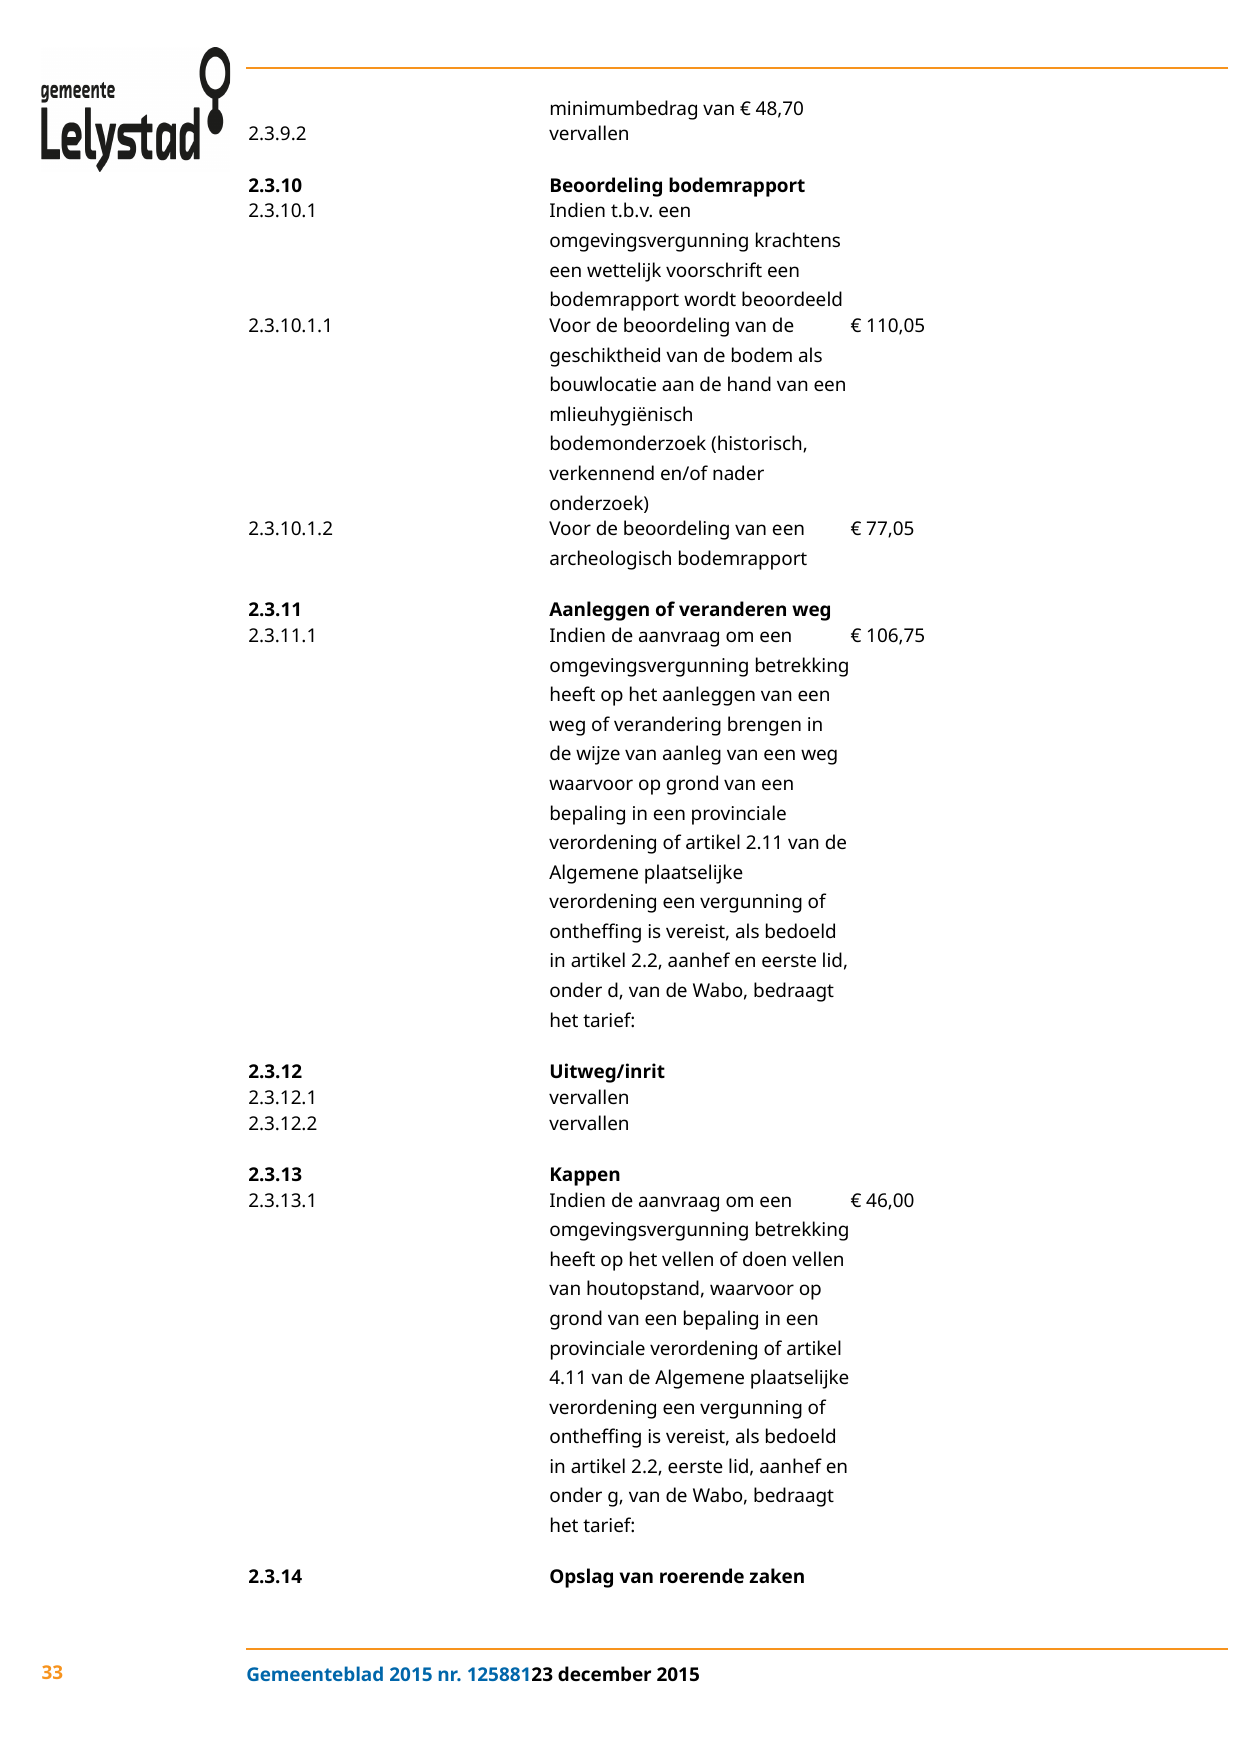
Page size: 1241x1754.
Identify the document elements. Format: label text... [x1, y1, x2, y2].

table_cell Indien t.b.v. een omgevingsvergunning krachtens een wettelijk voorschrift een bodemrapport wordt beoordeeld [549, 198, 850, 312]
table_cell Uitweg/inrit [549, 1058, 850, 1084]
table_cell [549, 571, 850, 596]
table_cell [850, 1033, 1152, 1058]
table_cell [248, 146, 549, 172]
table_cell [850, 596, 1152, 622]
table_cell [850, 1110, 1152, 1135]
table_cell [850, 1564, 1152, 1589]
table_cell Aanleggen of veranderen weg [549, 596, 850, 622]
table_cell [850, 172, 1152, 198]
table_cell 2.3.11.1 [248, 622, 549, 1032]
table_cell 2.3.10.1 [248, 198, 549, 312]
table_cell [248, 1135, 549, 1161]
table_cell Voor de beoordeling van de geschiktheid van de bodem als bouwlocatie aan de hand van een mlieuhygiënisch bodemonderzoek (historisch, verkennend en/of nader onderzoek) [549, 312, 850, 515]
table_cell [850, 1058, 1152, 1084]
table_cell Beoordeling bodemrapport [549, 172, 850, 198]
table_cell 2.3.10.1.1 [248, 312, 549, 515]
table_cell [850, 121, 1152, 146]
table_cell Voor de beoordeling van een archeologisch bodemrapport [549, 515, 850, 571]
table_cell [850, 1161, 1152, 1187]
table_cell € 110,05 [850, 312, 1152, 515]
table_cell [850, 571, 1152, 596]
table_cell [248, 1538, 549, 1564]
table_cell [248, 1033, 549, 1058]
picture [41, 47, 231, 172]
table_cell € 106,75 [850, 622, 1152, 1032]
table_cell [248, 95, 549, 121]
table_cell [549, 146, 850, 172]
table_cell 2.3.13 [248, 1161, 549, 1187]
table_cell [850, 198, 1152, 312]
table_cell [248, 571, 549, 596]
table_cell Opslag van roerende zaken [549, 1564, 850, 1589]
table_cell 2.3.14 [248, 1564, 549, 1589]
table_cell € 46,00 [850, 1187, 1152, 1538]
table_cell [549, 1033, 850, 1058]
table_cell 2.3.10 [248, 172, 549, 198]
table_cell 2.3.10.1.2 [248, 515, 549, 571]
table_cell 2.3.9.2 [248, 121, 549, 146]
table_cell 2.3.13.1 [248, 1187, 549, 1538]
table_cell Indien de aanvraag om een omgevingsvergunning betrekking heeft op het aanleggen van een weg of verandering brengen in de wijze van aanleg van een weg waarvoor op grond van een bepaling in een provinciale verordening of artikel 2.11 van de Algemene plaatselijke verordening een vergunning of ontheffing is vereist, als bedoeld in artikel 2.2, aanhef en eerste lid, onder d, van de Wabo, bedraagt het tarief: [549, 622, 850, 1032]
table_cell 2.3.11 [248, 596, 549, 622]
table_cell minimumbedrag van € 48,70 [549, 95, 850, 121]
table_cell [850, 1084, 1152, 1110]
table_cell Kappen [549, 1161, 850, 1187]
table_cell [850, 146, 1152, 172]
table_cell € 77,05 [850, 515, 1152, 571]
table_cell 2.3.12.2 [248, 1110, 549, 1135]
table_cell [850, 1135, 1152, 1161]
table_cell 2.3.12.1 [248, 1084, 549, 1110]
table_cell [549, 1135, 850, 1161]
table_cell 2.3.12 [248, 1058, 549, 1084]
table_cell vervallen [549, 1084, 850, 1110]
table_cell vervallen [549, 121, 850, 146]
table_cell [850, 1538, 1152, 1564]
table_cell Indien de aanvraag om een omgevingsvergunning betrekking heeft op het vellen of doen vellen van houtopstand, waarvoor op grond van een bepaling in een provinciale verordening of artikel 4.11 van de Algemene plaatselijke verordening een vergunning of ontheffing is vereist, als bedoeld in artikel 2.2, eerste lid, aanhef en onder g, van de Wabo, bedraagt het tarief: [549, 1187, 850, 1538]
table_cell [549, 1538, 850, 1564]
table_cell [850, 95, 1152, 121]
table_cell vervallen [549, 1110, 850, 1135]
